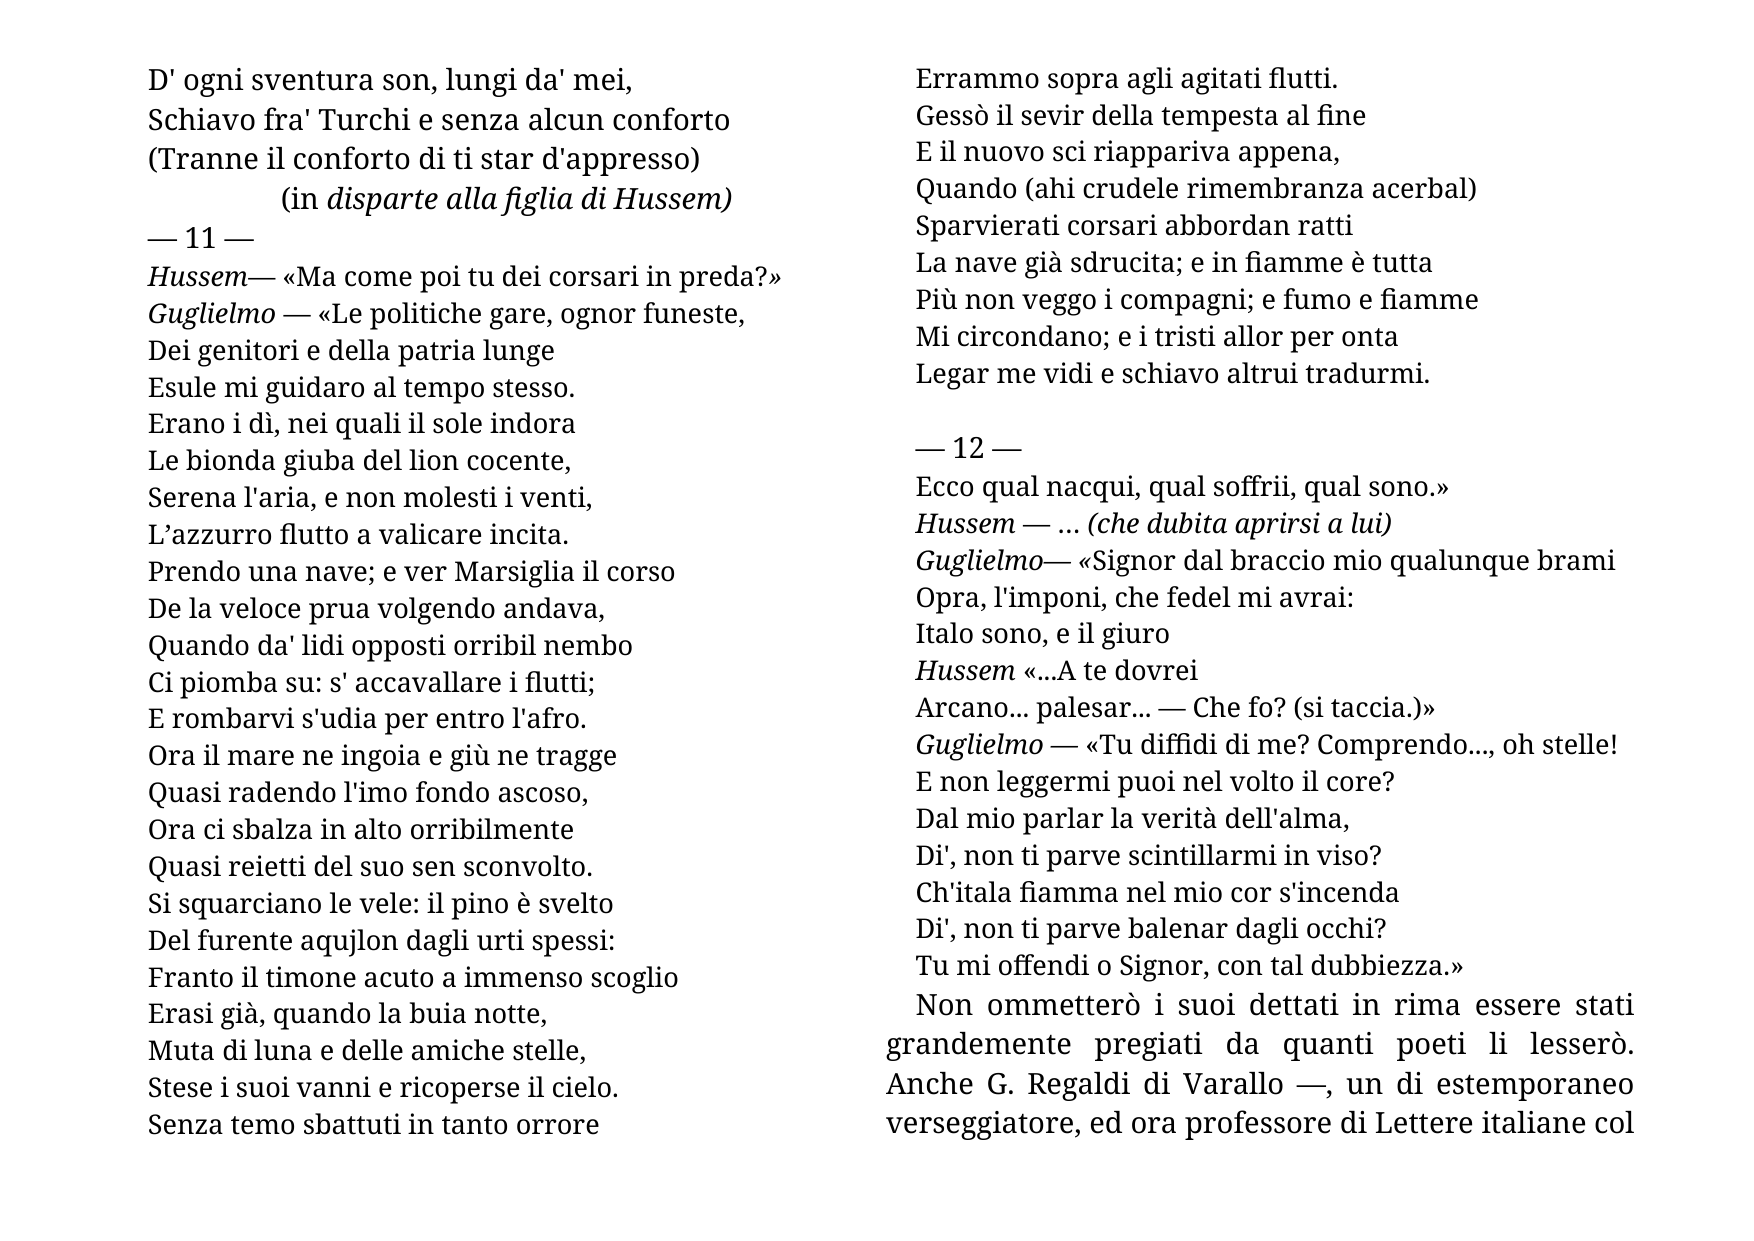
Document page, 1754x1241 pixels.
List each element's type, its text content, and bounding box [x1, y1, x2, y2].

text Opra, l'imponi, che fedel mi avrai: [886, 578, 1636, 615]
text E non leggermi puoi nel volto il core? [886, 762, 1636, 799]
text Hussem «...A te dovrei [886, 652, 1636, 689]
text Si squarciano le vele: il pino è svelto [118, 884, 868, 921]
text Guglielmo — «Le politiche gare, ognor funeste, [118, 294, 868, 331]
text Quando da' lidi opposti orribil nembo [118, 626, 868, 663]
text Dal mio parlar la verità dell'alma, [886, 799, 1636, 836]
text Ci piomba su: s' accavallare i flutti; [118, 663, 868, 700]
text Hussem— «Ma come poi tu dei corsari in preda?» [118, 257, 868, 294]
text Ecco qual nacqui, qual soffrii, qual sono.» [886, 467, 1636, 504]
text (Tranne il conforto di ti star d'appresso) [118, 138, 868, 178]
text Arcano... palesar... — Che fo? (si taccia.)» [886, 689, 1636, 726]
text Quasi radendo l'imo fondo ascoso, [118, 774, 868, 811]
text Hussem — … (che dubita aprirsi a lui) [886, 504, 1636, 541]
text Esule mi guidaro al tempo stesso. [118, 368, 868, 405]
text E rombarvi s'udia per entro l'afro. [118, 700, 868, 737]
text — 12 — [886, 428, 1636, 467]
text Errammo sopra agli agitati flutti. [886, 59, 1636, 96]
text Schiavo fra' Turchi e senza alcun conforto [118, 99, 868, 138]
text E il nuovo sci riappariva appena, [886, 133, 1636, 170]
text Più non veggo i compagni; e fumo e fiamme [886, 280, 1636, 317]
text Muta di luna e delle amiche stelle, [118, 1032, 868, 1069]
text Prendo una nave; e ver Marsiglia il corso [118, 552, 868, 589]
text Erasi già, quando la buia notte, [118, 995, 868, 1032]
text D' ogni sventura son, lungi da' mei, [118, 59, 868, 99]
text Senza temo sbattuti in tanto orrore [118, 1106, 868, 1142]
text Del furente aqujlon dagli urti spessi: [118, 921, 868, 958]
text Franto il timone acuto a immenso scoglio [118, 958, 868, 995]
text Guglielmo — «Tu diffidi di me? Comprendo..., oh stelle! [886, 726, 1636, 762]
text Serena l'aria, e non molesti i venti, [118, 479, 868, 516]
text Non ommetterò i suoi dettati in rima essere stati grandemente pregiati da quanti poeti li lesserò. Anche G. Regaldi di Varallo —, un di estemporaneo verseggiatore, ed ora professore di Lettere italiane col [886, 984, 1636, 1142]
text Erano i dì, nei quali il sole indora [118, 405, 868, 442]
text Ch'itala fiamma nel mio cor s'incenda [886, 873, 1636, 910]
text — 11 — [118, 218, 868, 257]
text Gessò il sevir della tempesta al fine [886, 96, 1636, 133]
text De la veloce prua volgendo andava, [118, 589, 868, 626]
text Mi circondano; e i tristi allor per onta [886, 317, 1636, 354]
text Tu mi offendi o Signor, con tal dubbiezza.» [886, 947, 1636, 984]
text Ora ci sbalza in alto orribilmente [118, 811, 868, 847]
text L’azzurro flutto a valicare incita. [118, 516, 868, 552]
text Quasi reietti del suo sen sconvolto. [118, 847, 868, 884]
text Sparvierati corsari abbordan ratti [886, 207, 1636, 243]
text Le bionda giuba del lion cocente, [118, 442, 868, 479]
text (in disparte alla figlia di Hussem) [118, 178, 868, 218]
text Di', non ti parve balenar dagli occhi? [886, 910, 1636, 947]
text Italo sono, e il giuro [886, 615, 1636, 652]
text Di', non ti parve scintillarmi in viso? [886, 836, 1636, 873]
text Ora il mare ne ingoia e giù ne tragge [118, 737, 868, 774]
text Legar me vidi e schiavo altrui tradurmi. [886, 354, 1636, 391]
text La nave già sdrucita; e in fiamme è tutta [886, 243, 1636, 280]
text Quando (ahi crudele rimembranza acerbal) [886, 170, 1636, 207]
text Guglielmo— «Signor dal braccio mio qualunque brami [886, 541, 1636, 578]
text Dei genitori e della patria lunge [118, 331, 868, 368]
text Stese i suoi vanni e ricoperse il cielo. [118, 1069, 868, 1106]
